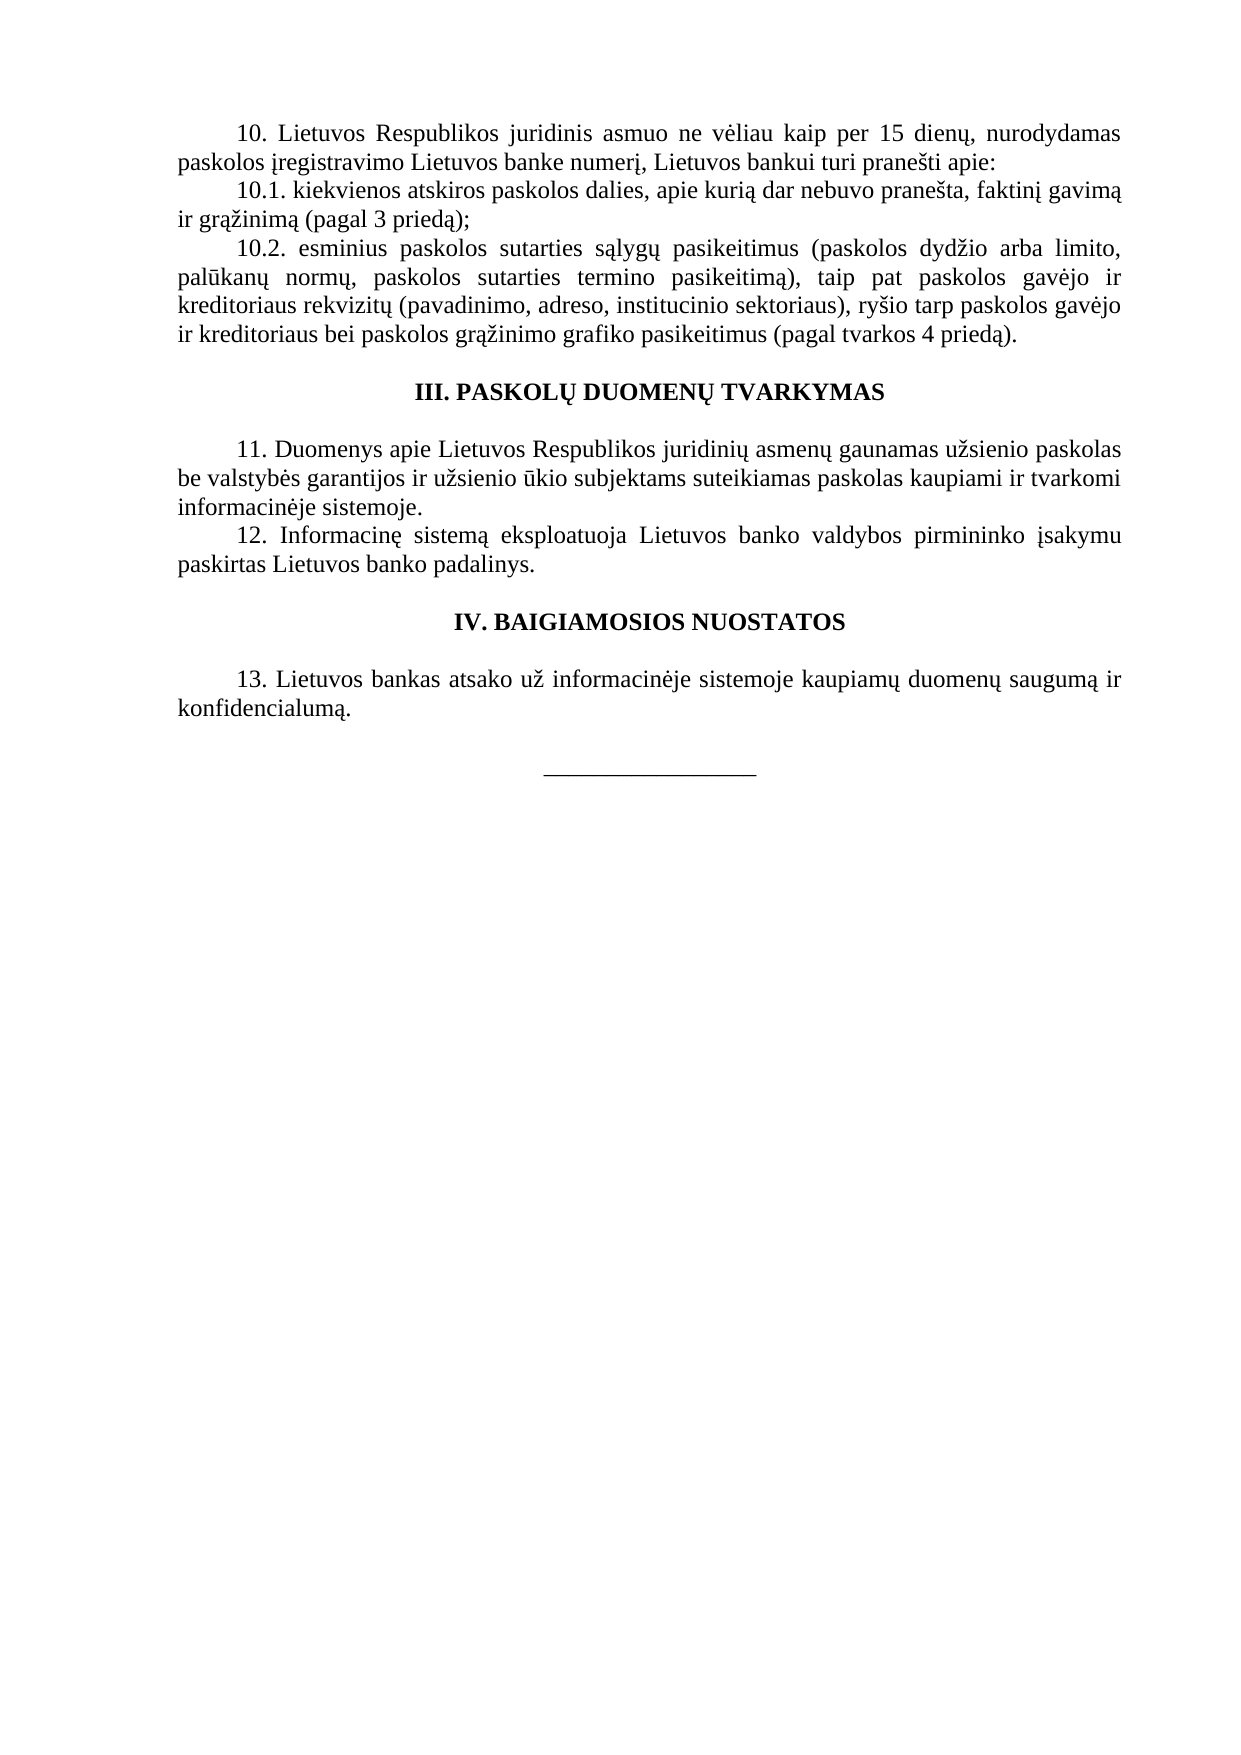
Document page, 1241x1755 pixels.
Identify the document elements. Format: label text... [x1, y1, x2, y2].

text 11. Duomenys apie Lietuvos Respublikos juridinių asmenų gaunamas užsienio paskolas be valstybės garantijos ir užsienio ūkio subjektams suteikiamas paskolas kaupiami ir tvarkomi informacinėje sistemoje. [177, 434, 1122, 521]
text 10.1. kiekvienos atskiros paskolos dalies, apie kurią dar nebuvo pranešta, faktinį gavimą ir grąžinimą (pagal 3 priedą); [177, 176, 1122, 233]
text 10. Lietuvos Respublikos juridinis asmuo ne vėliau kaip per 15 dienų, nurodydamas paskolos įregistravimo Lietuvos banke numerį, Lietuvos bankui turi pranešti apie: [177, 118, 1122, 176]
text III. PASKOLŲ DUOMENŲ TVARKYMAS [177, 377, 1122, 406]
text 13. Lietuvos bankas atsako už informacinėje sistemoje kaupiamų duomenų saugumą ir konfidencialumą. [177, 664, 1122, 722]
text 10.2. esminius paskolos sutarties sąlygų pasikeitimus (paskolos dydžio arba limito, palūkanų normų, paskolos sutarties termino pasikeitimą), taip pat paskolos gavėjo ir kreditoriaus rekvizitų (pavadinimo, adreso, institucinio sektoriaus), ryšio tarp paskolos gavėjo ir kreditoriaus bei paskolos grąžinimo grafiko pasikeitimus (pagal tvarkos 4 priedą). [177, 233, 1122, 348]
text 12. Informacinę sistemą eksploatuoja Lietuvos banko valdybos pirmininko įsakymu paskirtas Lietuvos banko padalinys. [177, 521, 1122, 578]
text _________________ [177, 751, 1122, 779]
text IV. BAIGIAMOSIOS NUOSTATOS [177, 607, 1122, 636]
